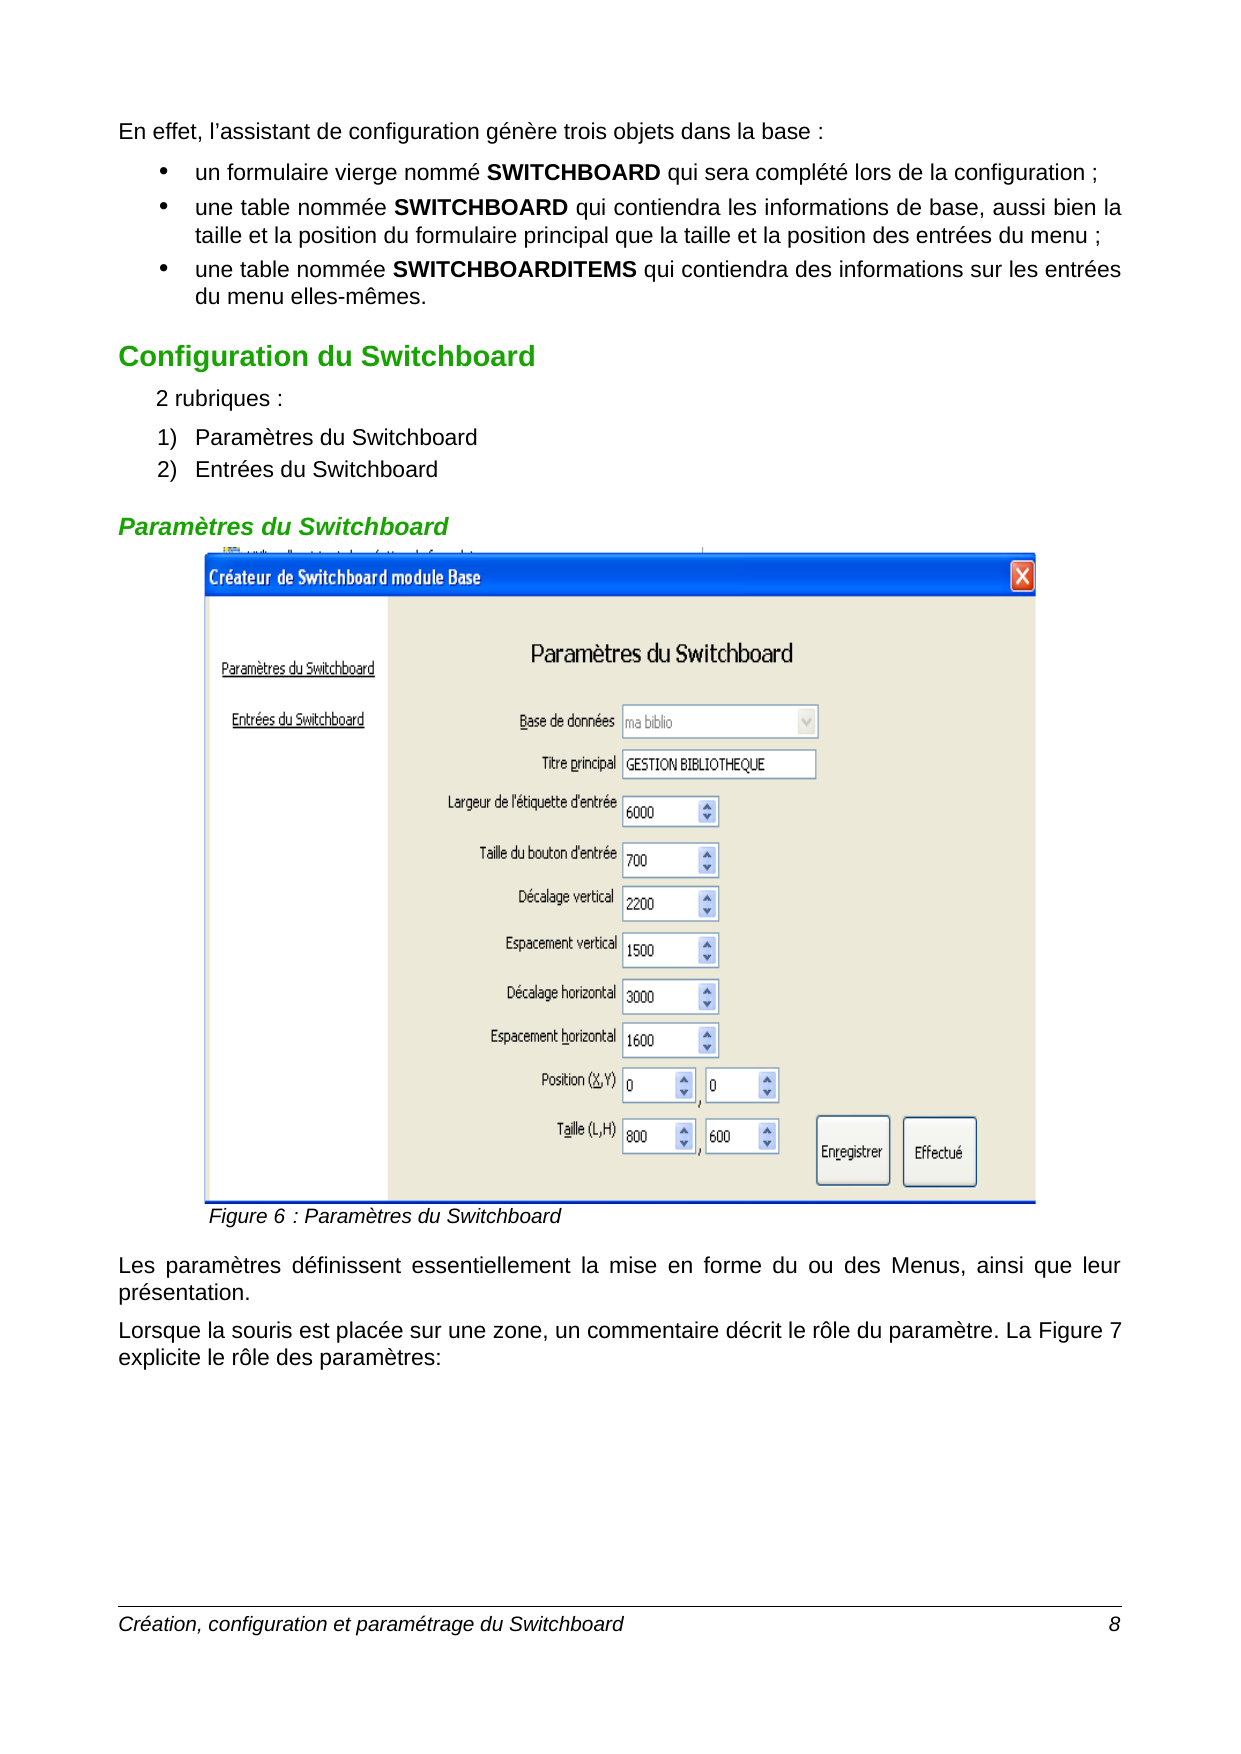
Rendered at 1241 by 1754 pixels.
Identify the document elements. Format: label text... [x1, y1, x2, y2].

text En effet, l’assistant de configuration génère trois objets dans la base : [118, 118, 1122, 144]
text Figure 6 : Paramètres du Switchboard [208, 1204, 1032, 1228]
text 2 rubriques : [118, 385, 1122, 411]
subtitle Paramètres du Switchboard [118, 512, 1122, 541]
list un formulaire vierge nommé SWITCHBOARD qui sera complété lors de la configuration ; [156, 157, 1122, 186]
list une table nommée SWITCHBOARDITEMS qui contiendra des informations sur les entrées du menu elles-mêmes. [156, 254, 1122, 310]
subtitle Configuration du Switchboard [118, 339, 1122, 372]
text Les paramètres définissent essentiellement la mise en forme du ou des Menus, ainsi que leur présentation. [118, 1221, 1122, 1305]
list Paramètres du Switchboard [177, 424, 1122, 450]
list une table nommée SWITCHBOARD qui contiendra les informations de base, aussi bien la taille et la position du formulaire principal que la taille et la position des entrées du menu ; [156, 192, 1122, 248]
list Entrées du Switchboard [177, 456, 1122, 483]
picture [204, 547, 1036, 1204]
text Lorsque la souris est placée sur une zone, un commentaire décrit le rôle du paramètre. La Figure 7 explicite le rôle des paramètres: [118, 1317, 1122, 1370]
